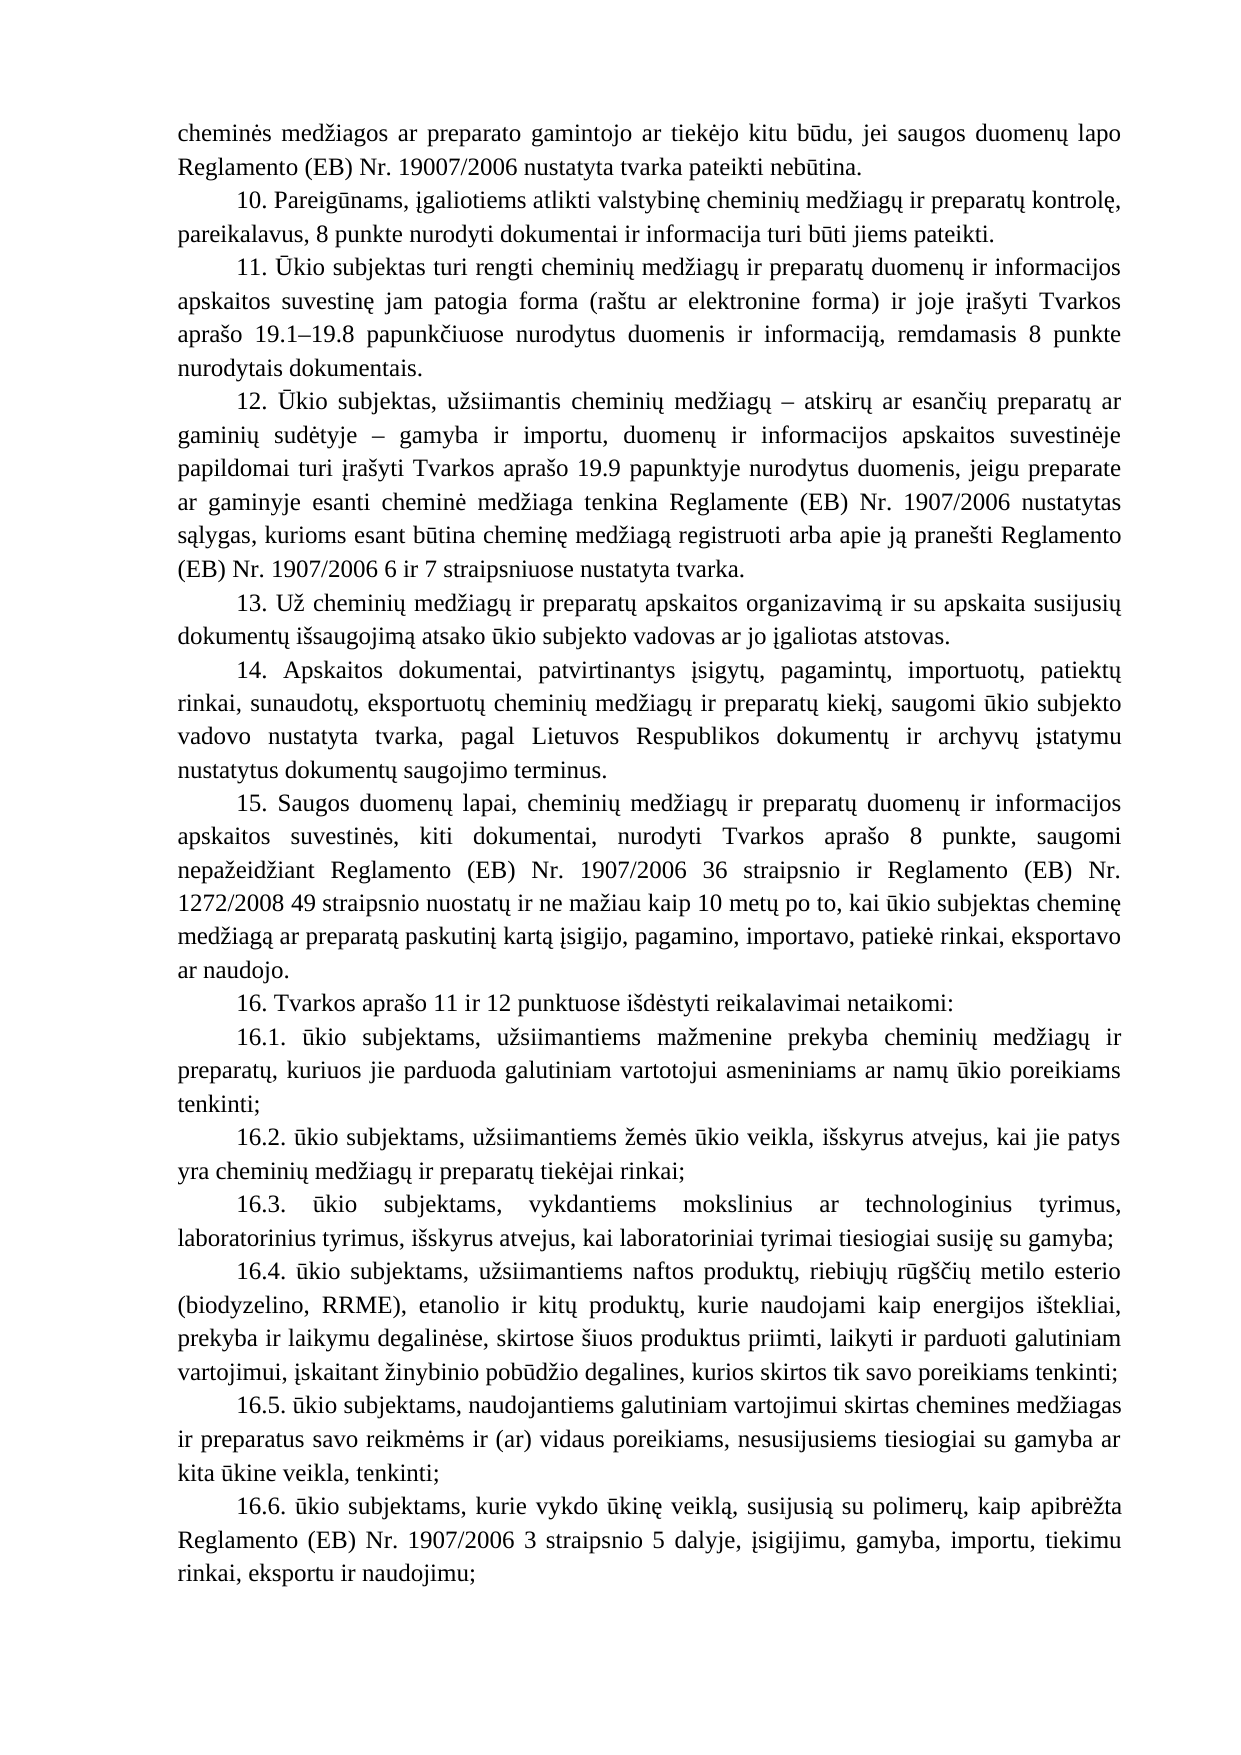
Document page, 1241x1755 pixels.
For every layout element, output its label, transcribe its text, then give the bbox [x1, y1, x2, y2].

text 11. Ūkio subjektas turi rengti cheminių medžiagų ir preparatų duomenų ir informacijos apskaitos suvestinę jam patogia forma (raštu ar elektronine forma) ir joje įrašyti Tvarkos aprašo 19.1–19.8 papunkčiuose nurodytus duomenis ir informaciją, remdamasis 8 punkte nurodytais dokumentais. [177, 252, 1122, 382]
text 16.4. ūkio subjektams, užsiimantiems naftos produktų, riebiųjų rūgščių metilo esterio (biodyzelino, RRME), etanolio ir kitų produktų, kurie naudojami kaip energijos ištekliai, prekyba ir laikymu degalinėse, skirtose šiuos produktus priimti, laikyti ir parduoti galutiniam vartojimui, įskaitant žinybinio pobūdžio degalines, kurios skirtos tik savo poreikiams tenkinti; [177, 1256, 1122, 1386]
text cheminės medžiagos ar preparato gamintojo ar tiekėjo kitu būdu, jei saugos duomenų lapo Reglamento (EB) Nr. 19007/2006 nustatyta tvarka pateikti nebūtina. [177, 118, 1122, 180]
text 12. Ūkio subjektas, užsiimantis cheminių medžiagų – atskirų ar esančių preparatų ar gaminių sudėtyje – gamyba ir importu, duomenų ir informacijos apskaitos suvestinėje papildomai turi įrašyti Tvarkos aprašo 19.9 papunktyje nurodytus duomenis, jeigu preparate ar gaminyje esanti cheminė medžiaga tenkina Reglamente (EB) Nr. 1907/2006 nustatytas sąlygas, kurioms esant būtina cheminę medžiagą registruoti arba apie ją pranešti Reglamento (EB) Nr. 1907/2006 6 ir 7 straipsniuose nustatyta tvarka. [177, 386, 1122, 583]
text 16.2. ūkio subjektams, užsiimantiems žemės ūkio veikla, išskyrus atvejus, kai jie patys yra cheminių medžiagų ir preparatų tiekėjai rinkai; [177, 1122, 1122, 1184]
text 10. Pareigūnams, įgaliotiems atlikti valstybinę cheminių medžiagų ir preparatų kontrolę, pareikalavus, 8 punkte nurodyti dokumentai ir informacija turi būti jiems pateikti. [177, 185, 1122, 247]
text 16.1. ūkio subjektams, užsiimantiems mažmenine prekyba cheminių medžiagų ir preparatų, kuriuos jie parduoda galutiniam vartotojui asmeniniams ar namų ūkio poreikiams tenkinti; [177, 1022, 1122, 1117]
text 14. Apskaitos dokumentai, patvirtinantys įsigytų, pagamintų, importuotų, patiektų rinkai, sunaudotų, eksportuotų cheminių medžiagų ir preparatų kiekį, saugomi ūkio subjekto vadovo nustatyta tvarka, pagal Lietuvos Respublikos dokumentų ir archyvų įstatymu nustatytus dokumentų saugojimo terminus. [177, 655, 1122, 783]
text 16.3. ūkio subjektams, vykdantiems mokslinius ar technologinius tyrimus, laboratorinius tyrimus, išskyrus atvejus, kai laboratoriniai tyrimai tiesiogiai susiję su gamyba; [177, 1189, 1122, 1252]
text 16.6. ūkio subjektams, kurie vykdo ūkinę veiklą, susijusią su polimerų, kaip apibrėžta Reglamento (EB) Nr. 1907/2006 3 straipsnio 5 dalyje, įsigijimu, gamyba, importu, tiekimu rinkai, eksportu ir naudojimu; [177, 1491, 1122, 1587]
text 16. Tvarkos aprašo 11 ir 12 punktuose išdėstyti reikalavimai netaikomi: [177, 988, 1122, 1017]
text 16.5. ūkio subjektams, naudojantiems galutiniam vartojimui skirtas chemines medžiagas ir preparatus savo reikmėms ir (ar) vidaus poreikiams, nesusijusiems tiesiogiai su gamyba ar kita ūkine veikla, tenkinti; [177, 1391, 1122, 1486]
text 13. Už cheminių medžiagų ir preparatų apskaitos organizavimą ir su apskaita susijusių dokumentų išsaugojimą atsako ūkio subjekto vadovas ar jo įgaliotas atstovas. [177, 588, 1122, 650]
text 15. Saugos duomenų lapai, cheminių medžiagų ir preparatų duomenų ir informacijos apskaitos suvestinės, kiti dokumentai, nurodyti Tvarkos aprašo 8 punkte, saugomi nepažeidžiant Reglamento (EB) Nr. 1907/2006 36 straipsnio ir Reglamento (EB) Nr. 1272/2008 49 straipsnio nuostatų ir ne mažiau kaip 10 metų po to, kai ūkio subjektas cheminę medžiagą ar preparatą paskutinį kartą įsigijo, pagamino, importavo, patiekė rinkai, eksportavo ar naudojo. [177, 788, 1122, 983]
